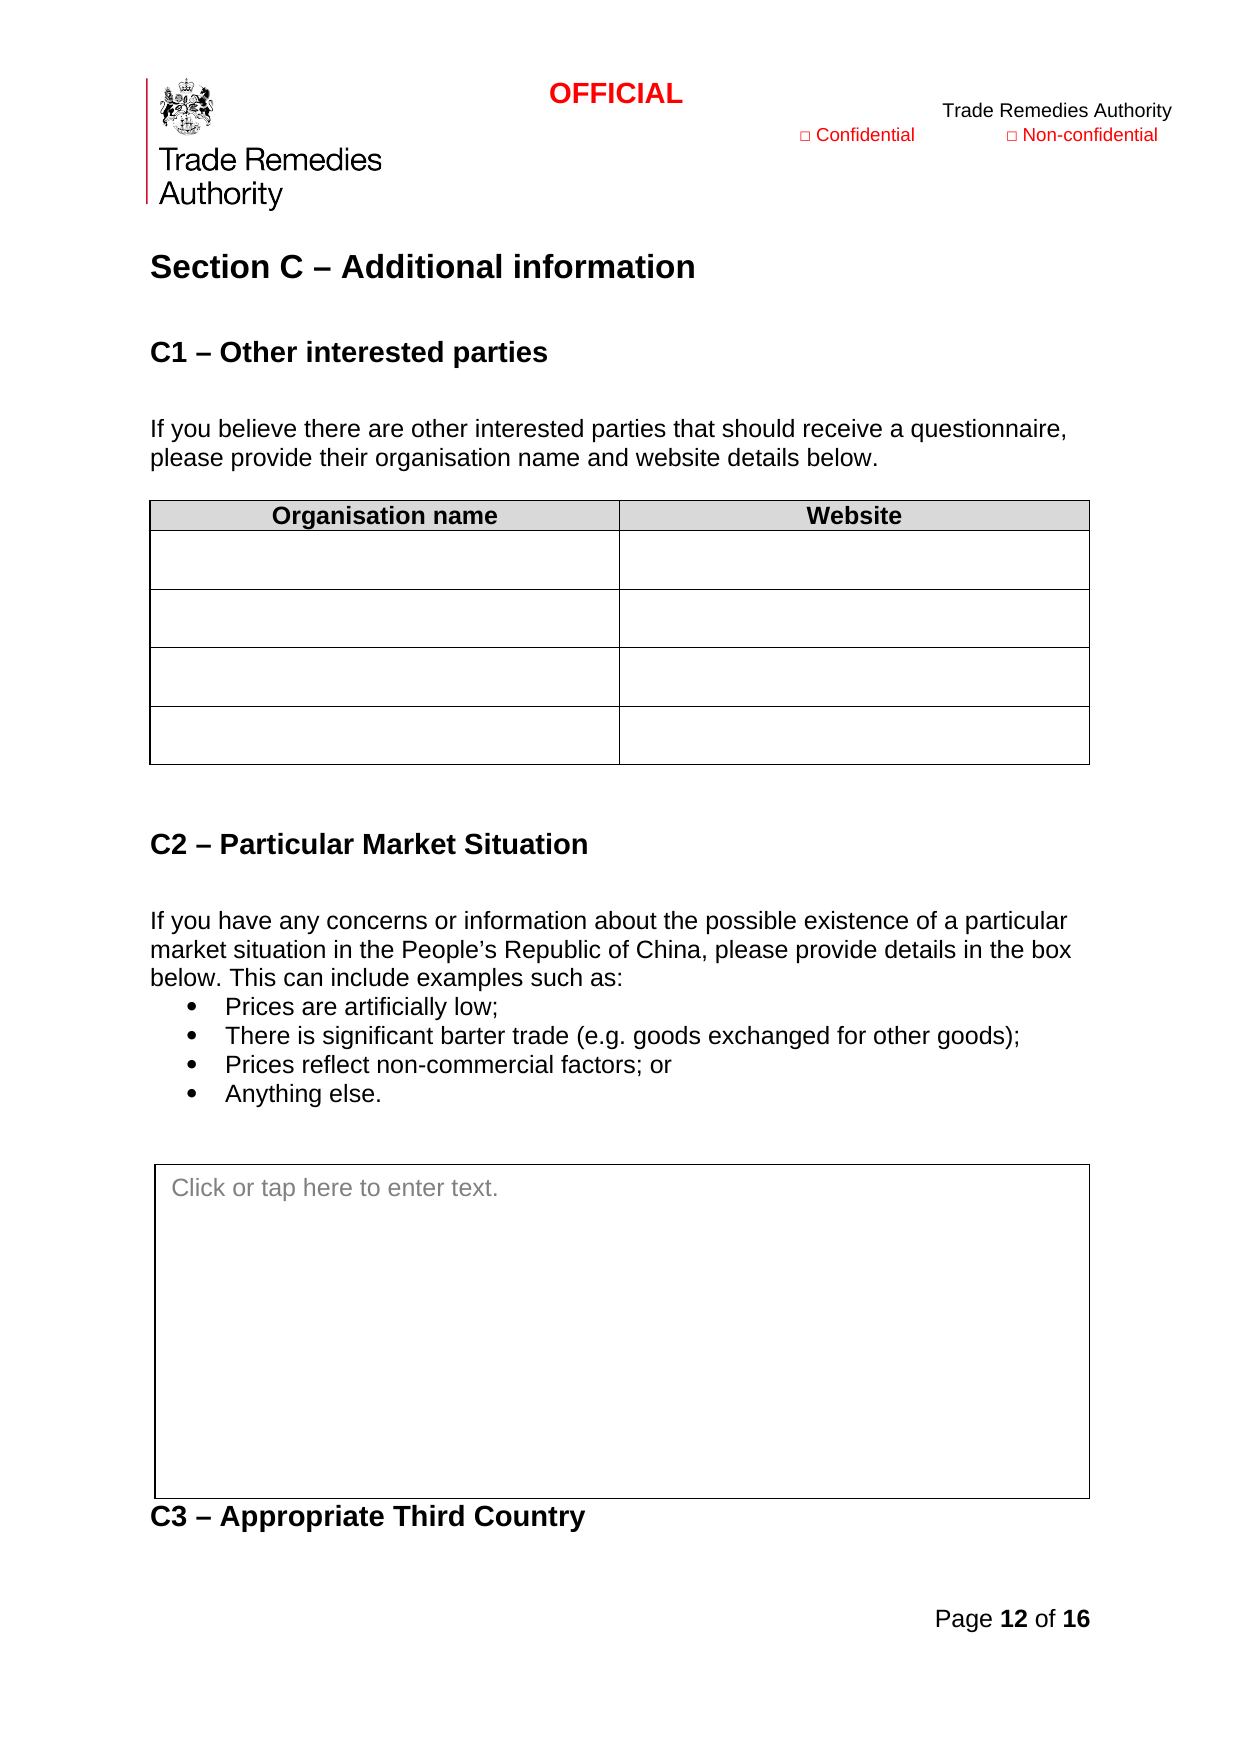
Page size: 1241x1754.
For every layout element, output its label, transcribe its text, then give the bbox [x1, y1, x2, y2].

subtitle C2 – Particular Market Situation [150, 827, 1090, 861]
subtitle Section C – Additional information [150, 247, 1090, 286]
subtitle C1 – Other interested parties [150, 335, 1090, 369]
table_cell [151, 531, 619, 589]
text If you have any concerns or information about the possible existence of a particular market situation in the People’s Republic of China, please provide details in the box below. This can include examples such as: [150, 906, 1090, 992]
table_cell [620, 648, 1089, 706]
subtitle C3 – Appropriate Third Country [150, 1186, 1090, 1533]
table_cell [151, 590, 619, 647]
list Prices are artificially low; [187, 992, 1090, 1021]
list Prices reflect non-commercial factors; or [187, 1050, 1090, 1079]
table_cell [620, 531, 1089, 589]
list There is significant barter trade (e.g. goods exchanged for other goods); [187, 1021, 1090, 1050]
table_header Website [620, 501, 1089, 530]
table_header Organisation name [151, 501, 619, 530]
text If you believe there are other interested parties that should receive a questionnaire, please provide their organisation name and website details below. [150, 414, 1090, 472]
table_cell [151, 648, 619, 706]
table_cell [620, 707, 1089, 764]
list Anything else. [187, 1079, 1090, 1108]
table_cell [620, 590, 1089, 647]
text Click or tap here to enter text. [171, 1173, 1074, 1201]
table_cell [151, 707, 619, 764]
